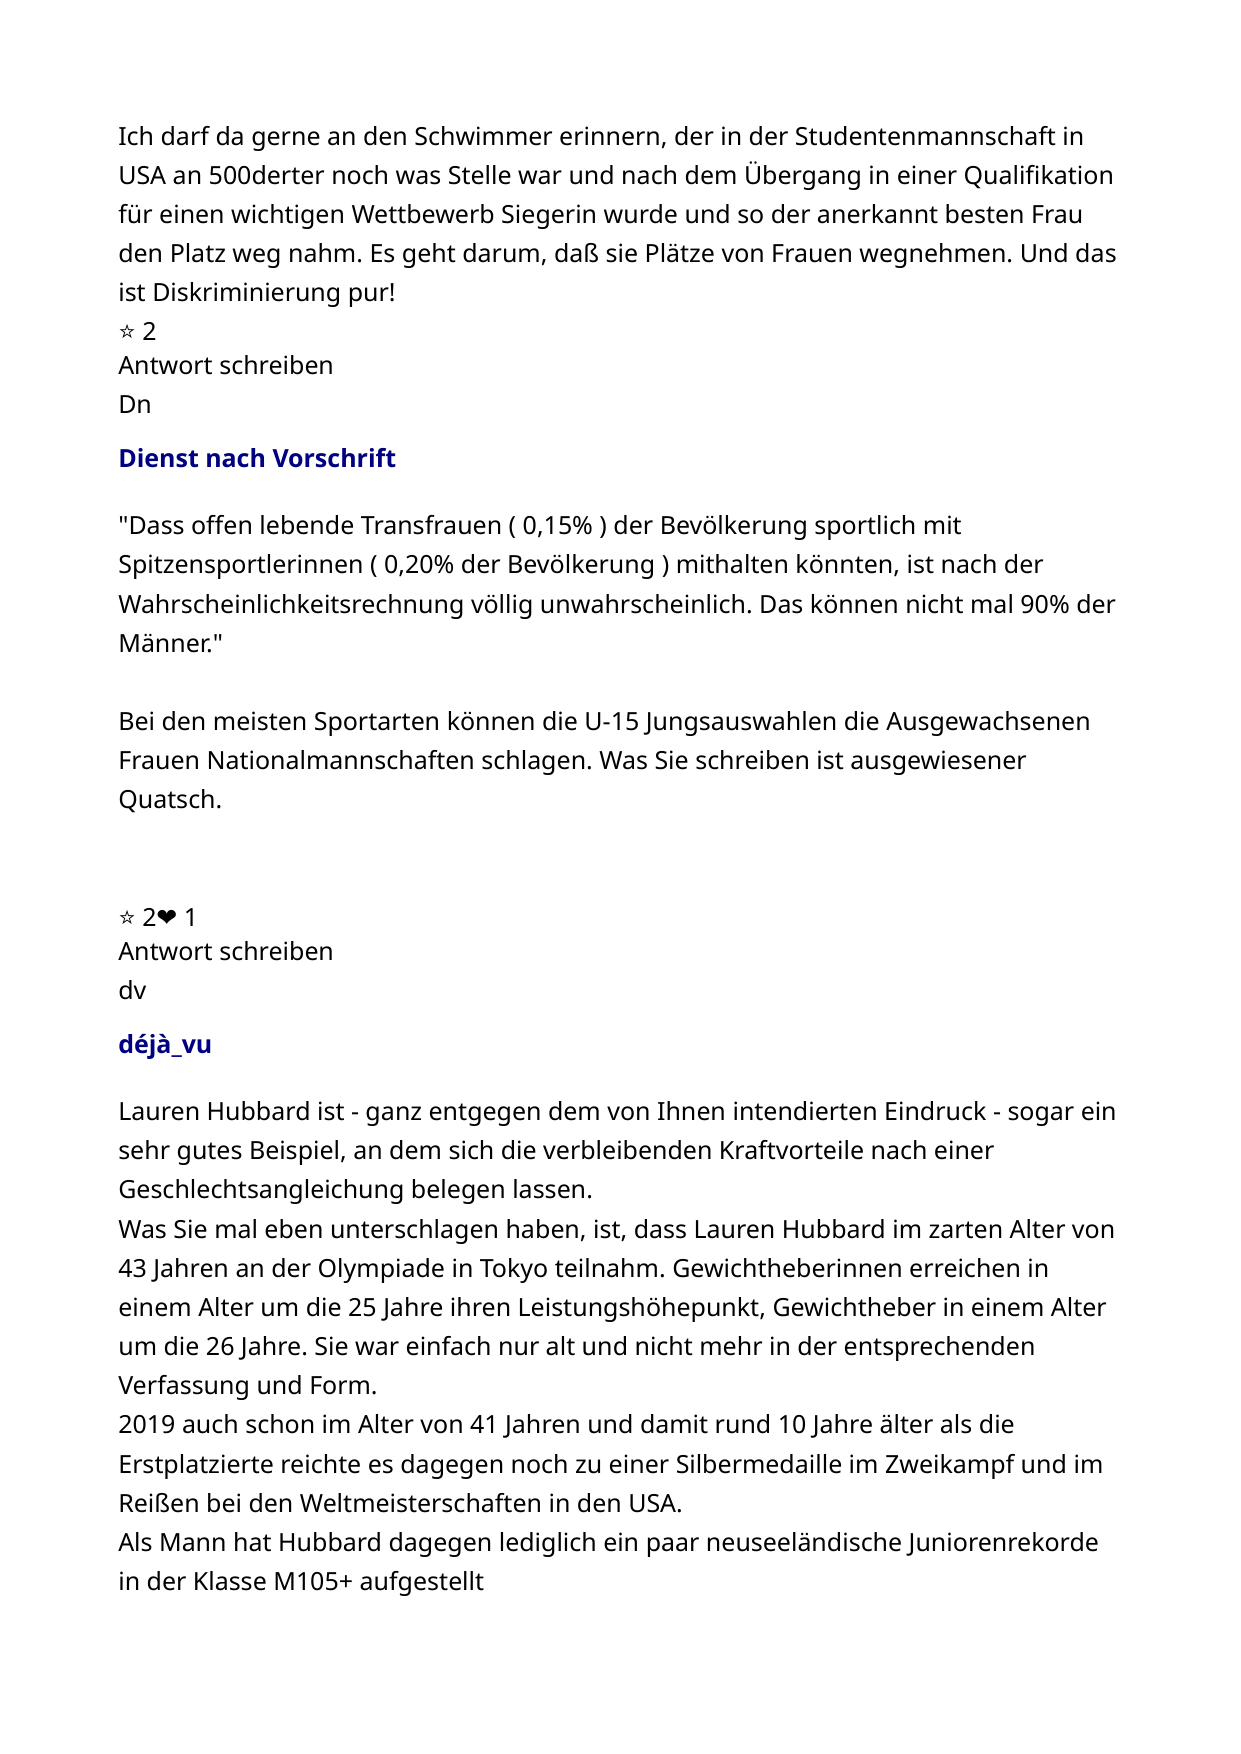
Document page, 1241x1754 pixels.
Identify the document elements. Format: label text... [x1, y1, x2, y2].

text 2019 auch schon im Alter von 41 Jahren und damit rund 10 Jahre älter als die Erstplatzierte reichte es dagegen noch zu einer Silbermedaille im Zweikampf und im Reißen bei den Weltmeisterschaften in den USA. [118, 1407, 1122, 1519]
text Antwort schreiben [118, 934, 1122, 968]
text dv [118, 973, 1122, 1007]
text "Dass offen lebende Transfrauen ( 0,15% ) der Bevölkerung sportlich mit Spitzensportlerinnen ( 0,20% der Bevölkerung ) mithalten könnten, ist nach der Wahrscheinlichkeitsrechnung völlig unwahrscheinlich. Das können nicht mal 90% der Männer." Bei den meisten Sportarten können die U-15 Jungsauswahlen die Ausgewachsenen Frauen Nationalmannschaften schlagen. Was Sie schreiben ist ausgewiesener Quatsch. [118, 508, 1122, 816]
text ⭐️ 2❤️ 1 [118, 900, 1122, 934]
text Antwort schreiben [118, 348, 1122, 382]
text https://www.cbssports.com/soccer/news/a-dallas-fc-under-15-boys-squad-beat-the-u-s-womens-national-team-in-a-scrimmage/ [118, 821, 1122, 894]
text Dn [118, 387, 1122, 421]
text Als Mann hat Hubbard dagegen lediglich ein paar neuseeländische Juniorenrekorde in der Klasse M105+ aufgestellt [118, 1524, 1122, 1598]
text Lauren Hubbard ist - ganz entgegen dem von Ihnen intendierten Eindruck - sogar ein sehr gutes Beispiel, an dem sich die verbleibenden Kraftvorteile nach einer Geschlechtsangleichung belegen lassen. [118, 1094, 1122, 1206]
subtitle déjà_vu [118, 1027, 1122, 1061]
text ⭐️ 2 [118, 314, 1122, 348]
text Ich darf da gerne an den Schwimmer erinnern, der in der Studentenmannschaft in USA an 500derter noch was Stelle war und nach dem Übergang in einer Qualifikation für einen wichtigen Wettbewerb Siegerin wurde und so der anerkannt besten Frau den Platz weg nahm. Es geht darum, daß sie Plätze von Frauen wegnehmen. Und das ist Diskriminierung pur! [118, 118, 1122, 309]
subtitle Dienst nach Vorschrift [118, 441, 1122, 475]
text Was Sie mal eben unterschlagen haben, ist, dass Lauren Hubbard im zarten Alter von 43 Jahren an der Olympiade in Tokyo teilnahm. Gewichtheberinnen erreichen in einem Alter um die 25 Jahre ihren Leistungshöhepunkt, Gewichtheber in einem Alter um die 26 Jahre. Sie war einfach nur alt und nicht mehr in der entsprechenden Verfassung und Form. [118, 1211, 1122, 1402]
